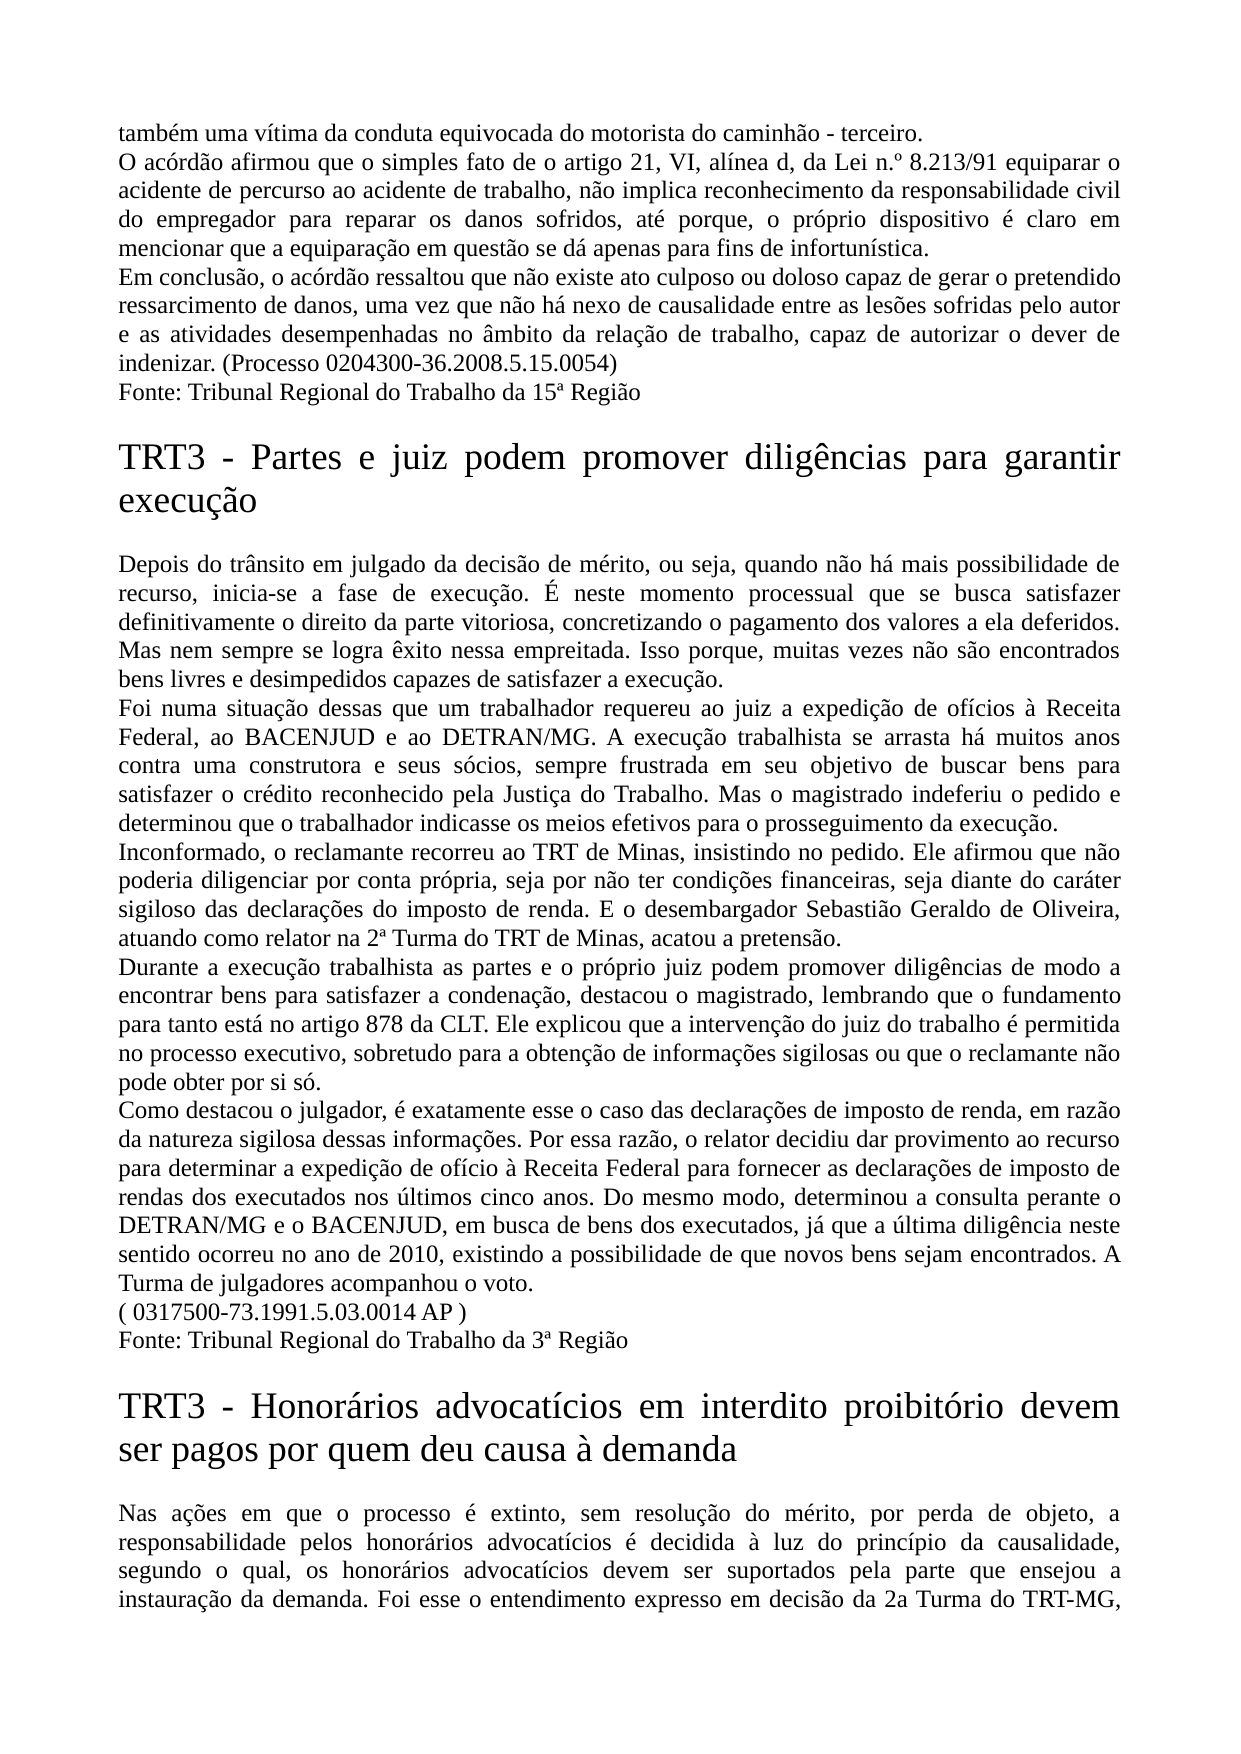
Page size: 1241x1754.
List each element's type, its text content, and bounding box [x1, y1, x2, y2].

text também uma vítima da conduta equivocada do motorista do caminhão - terceiro. [118, 118, 1122, 147]
text Foi numa situação dessas que um trabalhador requereu ao juiz a expedição de ofícios à Receita Federal, ao BACENJUD e ao DETRAN/MG. A execução trabalhista se arrasta há muitos anos contra uma construtora e seus sócios, sempre frustrada em seu objetivo de buscar bens para satisfazer o crédito reconhecido pela Justiça do Trabalho. Mas o magistrado indeferiu o pedido e determinou que o trabalhador indicasse os meios efetivos para o prosseguimento da execução. [118, 693, 1122, 837]
text Em conclusão, o acórdão ressaltou que não existe ato culposo ou doloso capaz de gerar o pretendido ressarcimento de danos, uma vez que não há nexo de causalidade entre as lesões sofridas pelo autor e as atividades desempenhadas no âmbito da relação de trabalho, capaz de autorizar o dever de indenizar. (Processo 0204300-36.2008.5.15.0054) [118, 262, 1122, 377]
text ( 0317500-73.1991.5.03.0014 AP ) [118, 1297, 1122, 1326]
text Fonte: Tribunal Regional do Trabalho da 3ª Região [118, 1326, 1122, 1354]
text Como destacou o julgador, é exatamente esse o caso das declarações de imposto de renda, em razão da natureza sigilosa dessas informações. Por essa razão, o relator decidiu dar provimento ao recurso para determinar a expedição de ofício à Receita Federal para fornecer as declarações de imposto de rendas dos executados nos últimos cinco anos. Do mesmo modo, determinou a consulta perante o DETRAN/MG e o BACENJUD, em busca de bens dos executados, já que a última diligência neste sentido ocorreu no ano de 2010, existindo a possibilidade de que novos bens sejam encontrados. A Turma de julgadores acompanhou o voto. [118, 1096, 1122, 1297]
text Depois do trânsito em julgado da decisão de mérito, ou seja, quando não há mais possibilidade de recurso, inicia-se a fase de execução. É neste momento processual que se busca satisfazer definitivamente o direito da parte vitoriosa, concretizando o pagamento dos valores a ela deferidos. Mas nem sempre se logra êxito nessa empreitada. Isso porque, muitas vezes não são encontrados bens livres e desimpedidos capazes de satisfazer a execução. [118, 549, 1122, 693]
text Durante a execução trabalhista as partes e o próprio juiz podem promover diligências de modo a encontrar bens para satisfazer a condenação, destacou o magistrado, lembrando que o fundamento para tanto está no artigo 878 da CLT. Ele explicou que a intervenção do juiz do trabalho é permitida no processo executivo, sobretudo para a obtenção de informações sigilosas ou que o reclamante não pode obter por si só. [118, 952, 1122, 1096]
text Nas ações em que o processo é extinto, sem resolução do mérito, por perda de objeto, a responsabilidade pelos honorários advocatícios é decidida à luz do princípio da causalidade, segundo o qual, os honorários advocatícios devem ser suportados pela parte que ensejou a instauração da demanda. Foi esse o entendimento expresso em decisão da 2a Turma do TRT-MG, [118, 1498, 1122, 1613]
text TRT3 - Partes e juiz podem promover diligências para garantir execução [118, 434, 1122, 521]
text TRT3 - Honorários advocatícios em interdito proibitório devem ser pagos por quem deu causa à demanda [118, 1383, 1122, 1469]
text Fonte: Tribunal Regional do Trabalho da 15ª Região [118, 377, 1122, 406]
text Inconformado, o reclamante recorreu ao TRT de Minas, insistindo no pedido. Ele afirmou que não poderia diligenciar por conta própria, seja por não ter condições financeiras, seja diante do caráter sigiloso das declarações do imposto de renda. E o desembargador Sebastião Geraldo de Oliveira, atuando como relator na 2ª Turma do TRT de Minas, acatou a pretensão. [118, 837, 1122, 952]
text O acórdão afirmou que o simples fato de o artigo 21, VI, alínea d, da Lei n.º 8.213/91 equiparar o acidente de percurso ao acidente de trabalho, não implica reconhecimento da responsabilidade civil do empregador para reparar os danos sofridos, até porque, o próprio dispositivo é claro em mencionar que a equiparação em questão se dá apenas para fins de infortunística. [118, 147, 1122, 262]
